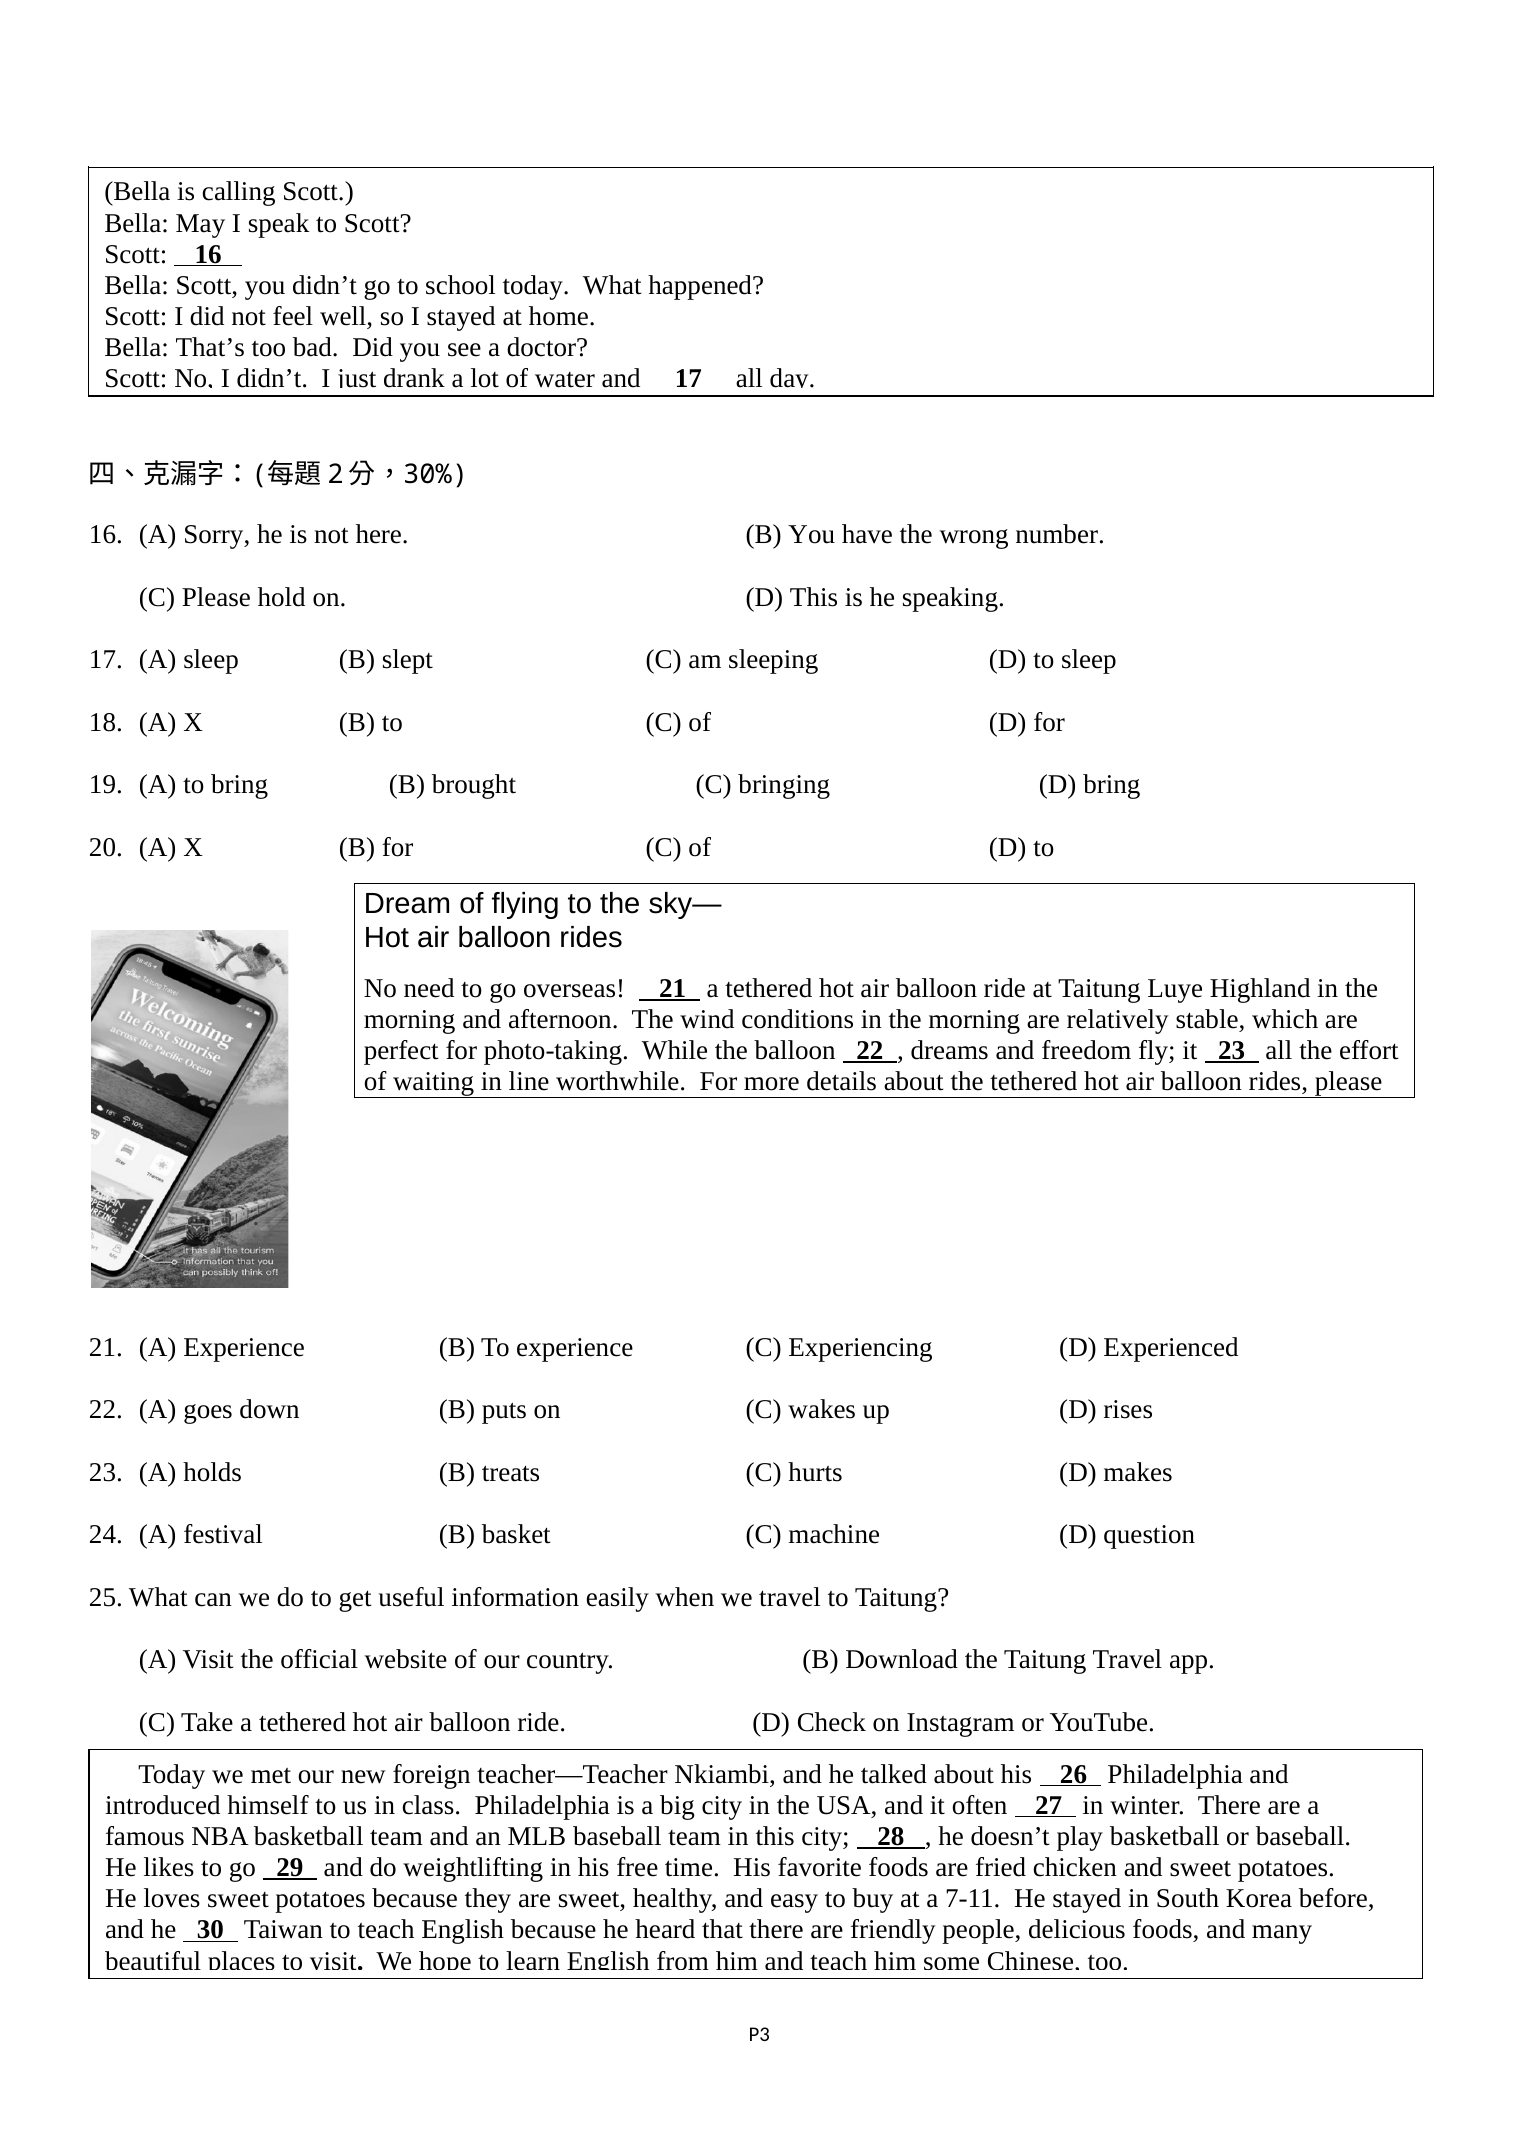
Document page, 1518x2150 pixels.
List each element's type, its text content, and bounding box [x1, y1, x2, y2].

text 17. (A) sleep (B) slept (C) am sleeping (D) to sleep [89, 617, 1429, 680]
text Dream of flying to the sky— [355, 884, 1414, 916]
text 24. (A) festival (B) basket (C) machine (D) question [89, 1492, 1429, 1555]
text (Bella is calling Scott.) [104, 176, 1418, 207]
text 21. (A) Experience (B) To experience (C) Experiencing (D) Experienced [89, 1305, 1429, 1367]
text 23. (A) holds (B) treats (C) hurts (D) makes [89, 1430, 1429, 1492]
text Scott: I did not feel well, so I stayed at home. [104, 300, 1418, 331]
text He loves sweet potatoes because they are sweet, healthy, and easy to buy at a 7-11. He stayed in South Korea before, [105, 1882, 1406, 1913]
text 四、克漏字：(每題2分，30%) [89, 397, 1429, 492]
text (C) Please hold on. (D) This is he speaking. [89, 555, 1429, 617]
text Scott: No, I didn’t. I just drank a lot of water and 17 all day. [104, 362, 1418, 388]
text Bella: May I speak to Scott? [104, 207, 1418, 238]
text Bella: That’s too bad. Did you see a doctor? [104, 331, 1418, 362]
text (C) Take a tethered hot air balloon ride. (D) Check on Instagram or YouTube. [89, 1680, 1429, 1742]
text 22. (A) goes down (B) puts on (C) wakes up (D) rises [89, 1367, 1429, 1430]
text He likes to go 29 and do weightlifting in his free time. His favorite foods are fried chicken and sweet potatoes. [105, 1851, 1406, 1882]
text introduced himself to us in class. Philadelphia is a big city in the USA, and it often 27 in winter. There are a [105, 1789, 1406, 1820]
text Hot air balloon rides [355, 916, 1414, 953]
text Scott: 16 [104, 238, 1418, 269]
text beautiful places to visit. We hope to learn English from him and teach him some Chinese, too. [105, 1944, 1406, 1970]
text and he 30 Taiwan to teach English because he heard that there are friendly people, delicious foods, and many [105, 1913, 1406, 1944]
text [89, 117, 1433, 167]
text famous NBA basketball team and an MLB baseball team in this city; 28 , he doesn’t play basketball or baseball. [105, 1820, 1406, 1851]
text 18. (A) X (B) to (C) of (D) for [89, 680, 1429, 742]
text 16. (A) Sorry, he is not here. (B) You have the wrong number. [89, 492, 1429, 555]
text 19. (A) to bring (B) brought (C) bringing (D) bring [89, 742, 1429, 805]
text 25. What can we do to get useful information easily when we travel to Taitung? [89, 1555, 1429, 1617]
text No need to go overseas! 21 a tethered hot air balloon ride at Taitung Luye Highland in the morning and afternoon. The wind conditions in the morning are relatively stable, which are perfect for photo-taking. While the balloon 22 , dreams and freedom fly; it 23 all the effort of waiting in line worthwhile. For more details about the tethered hot air balloon rides, please visit the official website of the balloon 24 . What’s more, use our app, and you can get a smart guide to Taitung easily! Stay tuned to see what’s coming up! [355, 969, 1414, 1097]
text [90, 1750, 1422, 1978]
text [89, 168, 1433, 395]
text (A) Visit the official website of our country. (B) Download the Taitung Travel app. [89, 1617, 1429, 1680]
text Today we met our new foreign teacher—Teacher Nkiambi, and he talked about his 26 Philadelphia and [105, 1758, 1406, 1789]
text 20. (A) X (B) for (C) of (D) to [89, 805, 1429, 867]
text Bella: Scott, you didn’t go to school today. What happened? [104, 269, 1418, 300]
